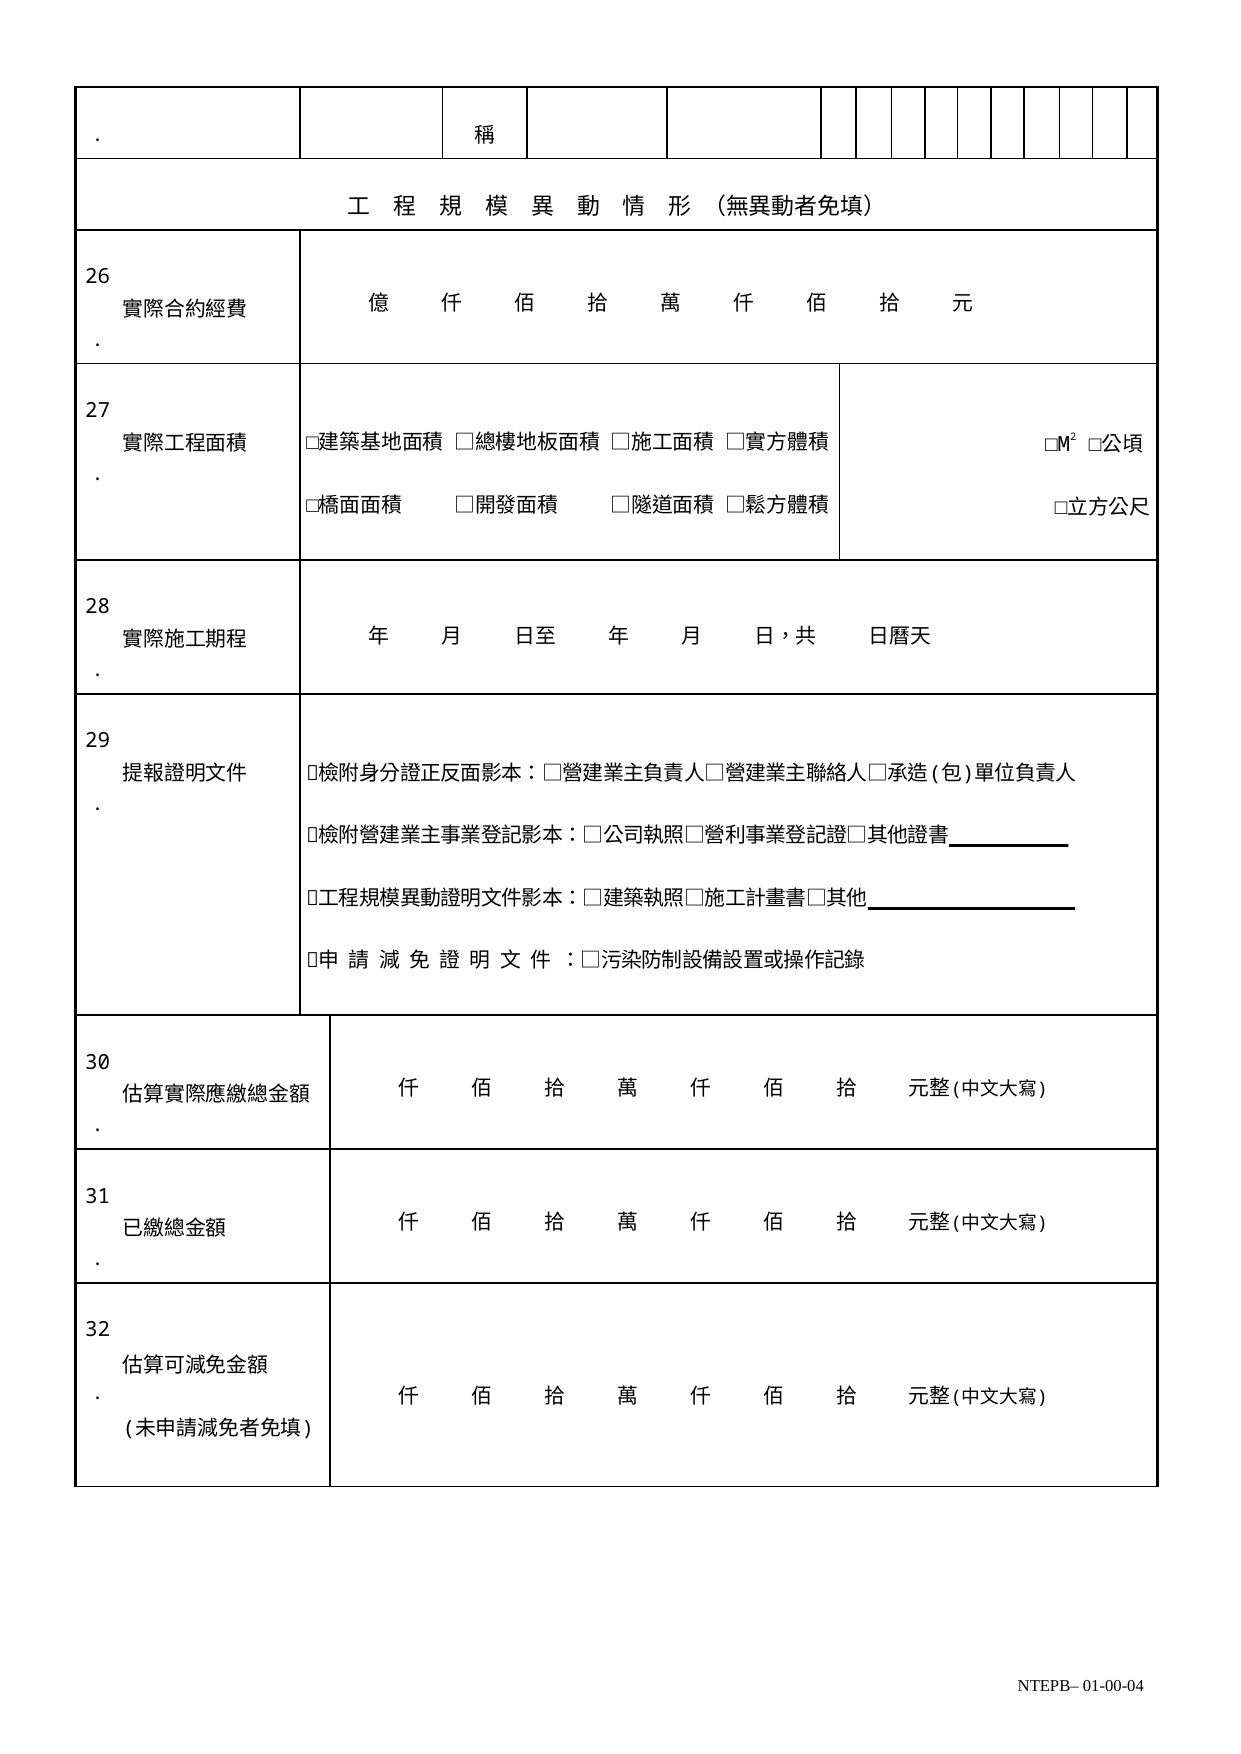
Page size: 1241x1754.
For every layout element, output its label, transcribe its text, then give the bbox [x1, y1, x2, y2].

table_cell □建築基地面積 □總樓地板面積 □施工面積 □實方體積 □橋面面積 □開發面積 □隧道面積 □鬆方體積 [301, 364, 839, 559]
table_cell 仟 佰 拾 萬 仟 佰 拾 元整(中文大寫) [331, 1284, 1156, 1486]
table_cell [1159, 693, 1164, 1014]
table_cell [119, 88, 299, 157]
table_cell 28. [77, 561, 119, 693]
table_cell [822, 88, 855, 157]
table_cell [958, 88, 990, 157]
table_cell 稱 [443, 88, 526, 157]
table_cell [1159, 229, 1164, 363]
table_cell 26. [77, 231, 119, 363]
table_cell 實際施工期程 [119, 561, 299, 693]
table_cell [926, 88, 957, 157]
table_cell 估算實際應繳總金額 [119, 1016, 329, 1148]
table_cell 29. [77, 695, 119, 1014]
table_cell 提報證明文件 [119, 695, 299, 1014]
table_cell [1060, 88, 1092, 157]
table_cell [1159, 1148, 1164, 1282]
table_cell 實際合約經費 [119, 231, 299, 363]
table_cell [1159, 363, 1164, 559]
table_cell [1128, 88, 1156, 157]
table_cell [1159, 86, 1164, 157]
table_cell □M2 □公頃 □立方公尺 [840, 364, 1156, 559]
table_cell [892, 88, 924, 157]
table_cell 億 仟 佰 拾 萬 仟 佰 拾 元 [301, 231, 1156, 363]
table_cell 實際工程面積 [119, 364, 299, 559]
table_cell [1159, 1014, 1164, 1148]
table_cell [301, 88, 442, 157]
table_cell [992, 88, 1023, 157]
table_cell [857, 88, 891, 157]
table_cell 32. [77, 1284, 119, 1486]
table_cell 已繳總金額 [119, 1150, 329, 1282]
table_cell 年 月 日至 年 月 日，共 日曆天 [301, 561, 1156, 693]
table_cell [1159, 158, 1164, 229]
table_cell 估算可減免金額 (未申請減免者免填) [119, 1284, 329, 1486]
table_cell . [77, 88, 119, 157]
table_cell [1159, 559, 1164, 693]
table_cell [668, 88, 820, 157]
table_cell 27. [77, 364, 119, 559]
table_cell 仟 佰 拾 萬 仟 佰 拾 元整(中文大寫) [331, 1016, 1156, 1148]
table_cell [1093, 88, 1126, 157]
table_cell 30. [77, 1016, 119, 1148]
table_cell [528, 88, 666, 157]
table_cell 工 程 規 模 異 動 情 形 （無異動者免填） [77, 159, 1156, 229]
table_cell 31. [77, 1150, 119, 1282]
table_cell [1159, 1282, 1164, 1486]
table_cell 檢附身分證正反面影本：□營建業主負責人□營建業主聯絡人□承造(包)單位負責人 檢附營建業主事業登記影本：□公司執照□營利事業登記證□其他證書 工程規模異動證明文件影本：□建築執照□施工計畫書□其他 申 請 減 免 證 明 文 件 ：□污染防制設備設置或操作記錄 [301, 695, 1156, 1014]
table_cell [1025, 88, 1059, 157]
table_cell 仟 佰 拾 萬 仟 佰 拾 元整(中文大寫) [331, 1150, 1156, 1282]
